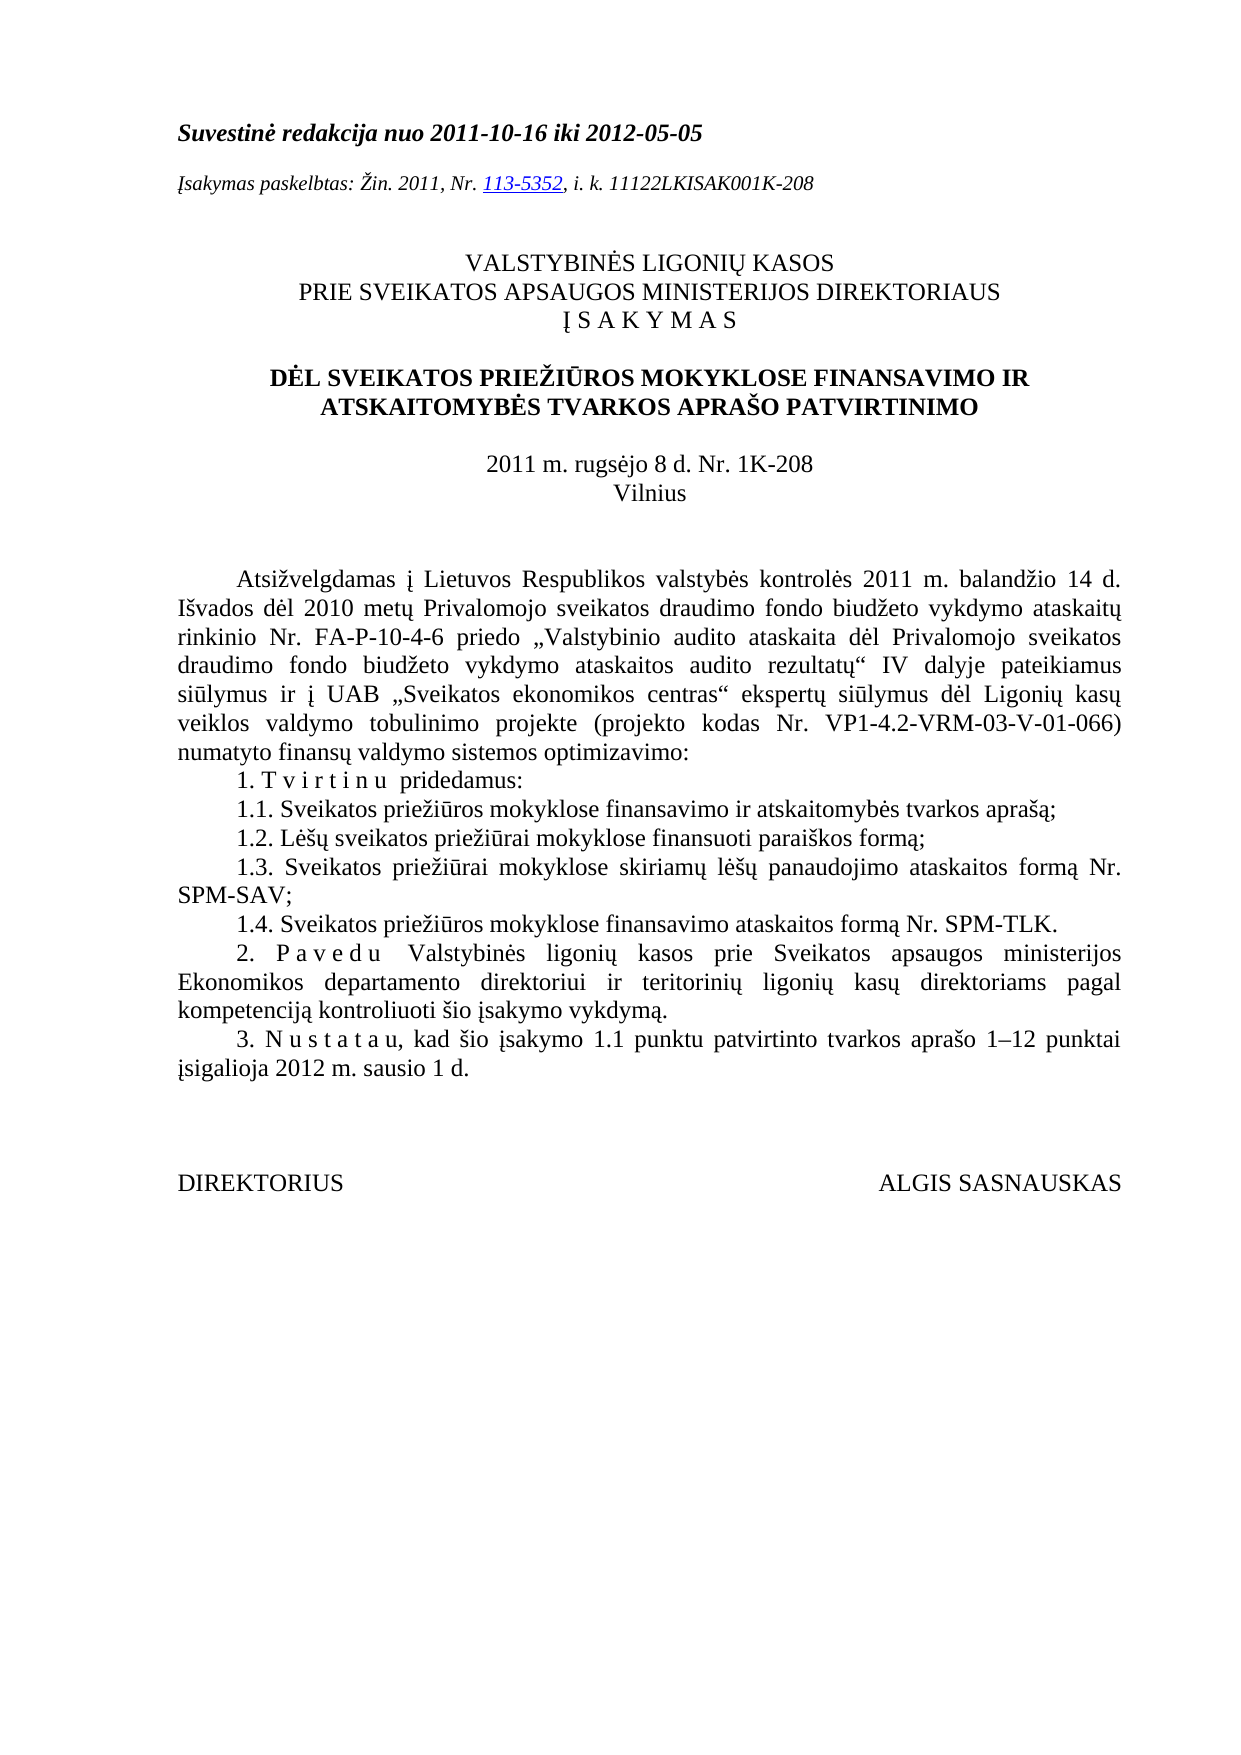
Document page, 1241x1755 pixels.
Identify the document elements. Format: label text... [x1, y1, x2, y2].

text 2011 m. rugsėjo 8 d. Nr. 1K-208 [177, 449, 1122, 478]
text Atsižvelgdamas į Lietuvos Respublikos valstybės kontrolės 2011 m. balandžio 14 d. Išvados dėl 2010 metų Privalomojo sveikatos draudimo fondo biudžeto vykdymo ataskaitų rinkinio Nr. FA-P-10-4-6 priedo „Valstybinio audito ataskaita dėl Privalomojo sveikatos draudimo fondo biudžeto vykdymo ataskaitos audito rezultatų“ IV dalyje pateikiamus siūlymus ir į UAB „Sveikatos ekonomikos centras“ ekspertų siūlymus dėl Ligonių kasų veiklos valdymo tobulinimo projekte (projekto kodas Nr. VP1-4.2-VRM-03-V-01-066) numatyto finansų valdymo sistemos optimizavimo: [177, 564, 1122, 765]
text 1.2. Lėšų sveikatos priežiūrai mokyklose finansuoti paraiškos formą; [177, 823, 1122, 852]
text Direktorius Algis Sasnauskas [177, 1168, 1122, 1197]
text 1.3. Sveikatos priežiūrai mokyklose skiriamų lėšų panaudojimo ataskaitos formą Nr. SPM-SAV; [177, 852, 1122, 909]
text Įsakymas paskelbtas: Žin. 2011, Nr. 113-5352, i. k. 11122LKISAK001K-208 [177, 171, 1122, 195]
text PRIE SVEIKATOS APSAUGOS MINISTERIJOS DIREKTORIAUS [177, 277, 1122, 305]
text DĖL SVEIKATOS PRIEŽIŪROS MOKYKLOSE FINANSAVIMO IR ATSKAITOMYBĖS TVARKOS APRAŠO PATVIRTINIMO [177, 363, 1122, 420]
text 1.1. Sveikatos priežiūros mokyklose finansavimo ir atskaitomybės tvarkos aprašą; [177, 794, 1122, 823]
text 1. Tvirtinu pridedamus: [177, 765, 1122, 794]
text 1.4. Sveikatos priežiūros mokyklose finansavimo ataskaitos formą Nr. SPM-TLK. [177, 909, 1122, 938]
text Vilnius [177, 478, 1122, 507]
text Suvestinė redakcija nuo 2011-10-16 iki 2012-05-05 [177, 118, 1122, 147]
text 3. Nustatau, kad šio įsakymo 1.1 punktu patvirtinto tvarkos aprašo 1–12 punktai įsigalioja 2012 m. sausio 1 d. [177, 1024, 1122, 1082]
text 2. Pavedu Valstybinės ligonių kasos prie Sveikatos apsaugos ministerijos Ekonomikos departamento direktoriui ir teritorinių ligonių kasų direktoriams pagal kompetenciją kontroliuoti šio įsakymo vykdymą. [177, 938, 1122, 1024]
text VALSTYBINĖS LIGONIŲ KASOS [177, 248, 1122, 277]
text ĮSAKYMAS [177, 305, 1122, 334]
